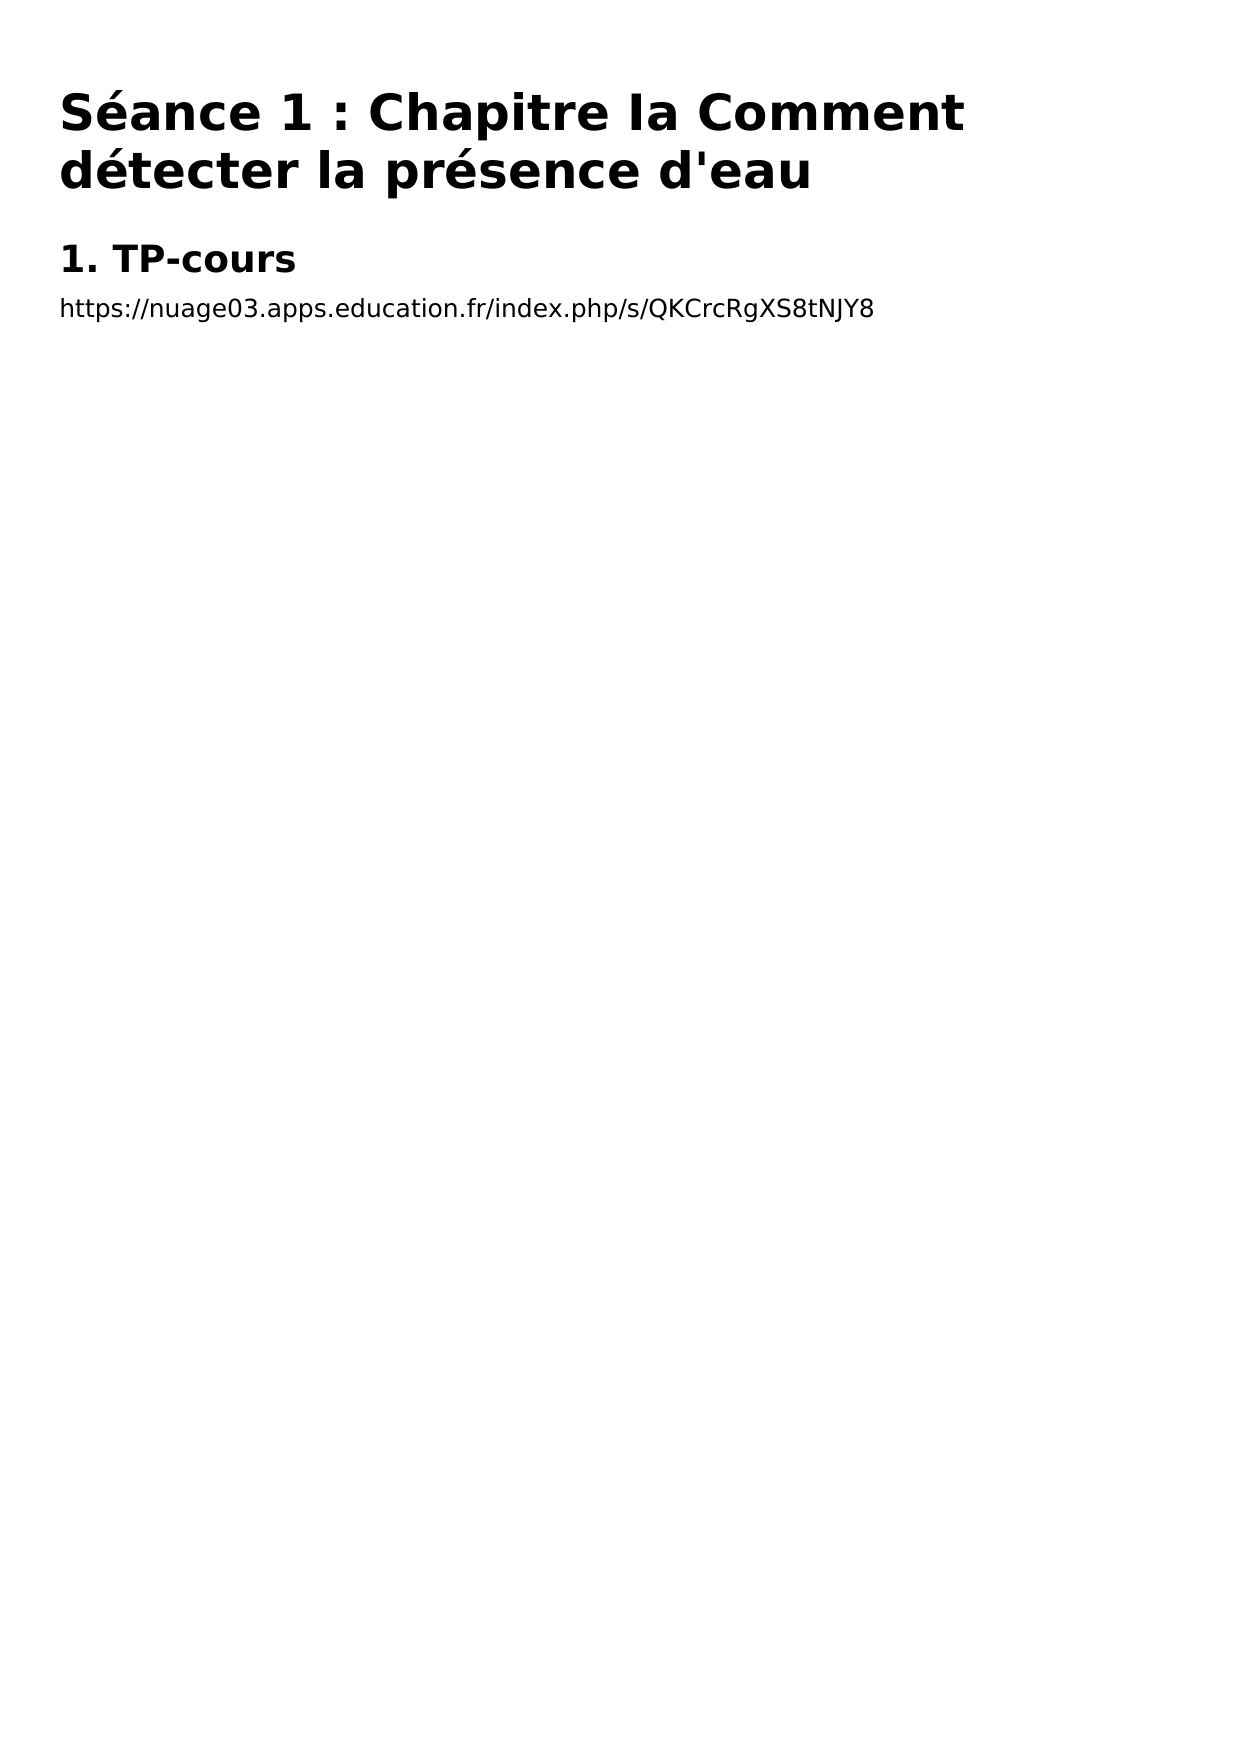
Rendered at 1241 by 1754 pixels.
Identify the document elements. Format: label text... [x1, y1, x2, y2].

text https://nuage03.apps.education.fr/index.php/s/QKCrcRgXS8tNJY8 [59, 294, 1181, 323]
subtitle Séance 1 : Chapitre Ia Comment détecter la présence d'eau [59, 84, 1181, 201]
subtitle 1. TP-cours [59, 238, 1181, 282]
